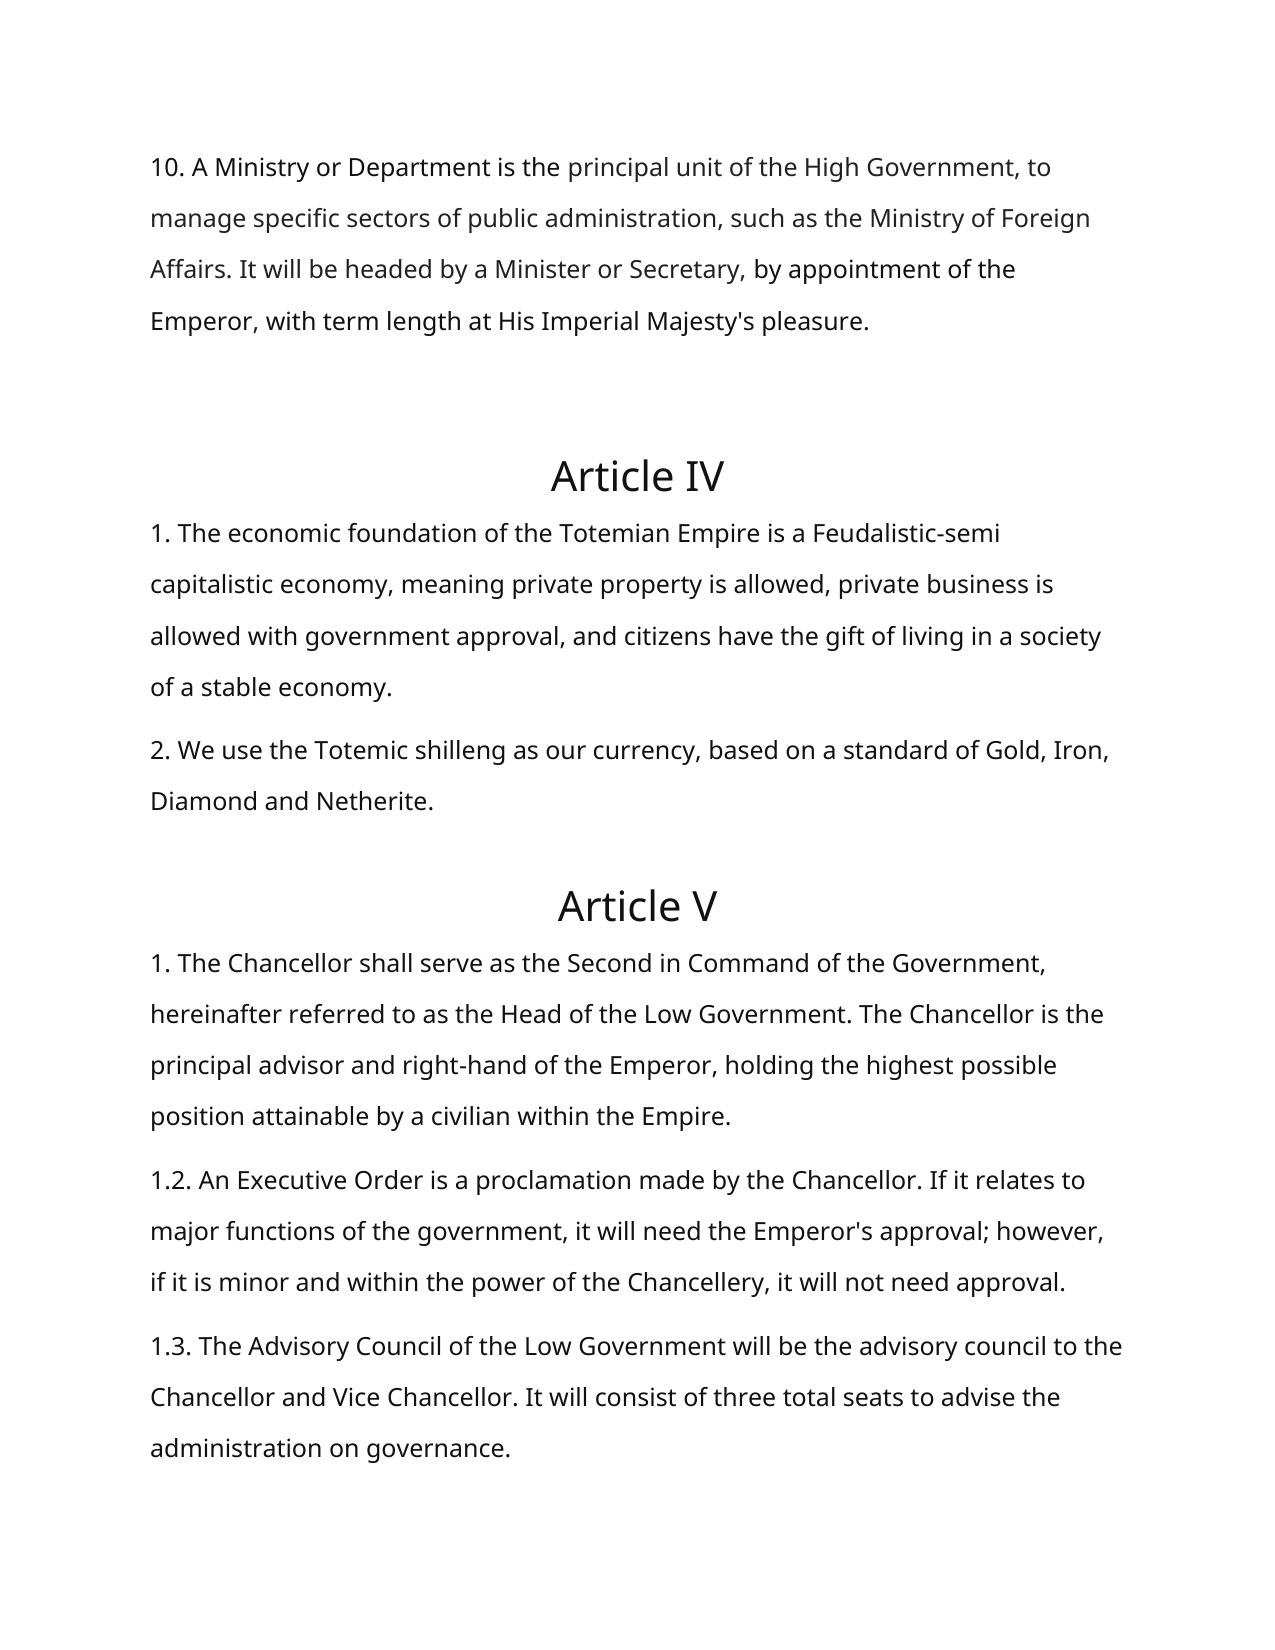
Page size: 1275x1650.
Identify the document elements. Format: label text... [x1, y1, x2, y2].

text 1. The Chancellor shall serve as the Second in Command of the Government, hereinafter referred to as the Head of the Low Government. The Chancellor is the principal advisor and right-hand of the Emperor, holding the highest possible position attainable by a civilian within the Empire. [150, 946, 1125, 1133]
text 10. A Ministry or Department is the principal unit of the High Government, to manage specific sectors of public administration, such as the Ministry of Foreign Affairs. It will be headed by a Minister or Secretary, by appointment of the Emperor, with term length at His Imperial Majesty's pleasure. [150, 150, 1125, 388]
text 1.3. The Advisory Council of the Low Government will be the advisory council to the Chancellor and Vice Chancellor. It will consist of three total seats to advise the administration on governance. [150, 1328, 1125, 1464]
text 1.2. An Executive Order is a proclamation made by the Chancellor. If it relates to major functions of the government, it will need the Emperor's approval; however, if it is minor and within the power of the Chancellery, it will not need approval. [150, 1162, 1125, 1299]
text 2. We use the Totemic shilleng as our currency, based on a standard of Gold, Iron, Diamond and Netherite. [150, 733, 1125, 818]
subtitle Article V [150, 877, 1125, 933]
text 1. The economic foundation of the Totemian Empire is a Feudalistic-semi capitalistic economy, meaning private property is allowed, private business is allowed with government approval, and citizens have the gift of living in a society of a stable economy. [150, 516, 1125, 703]
subtitle Article IV [150, 447, 1125, 504]
